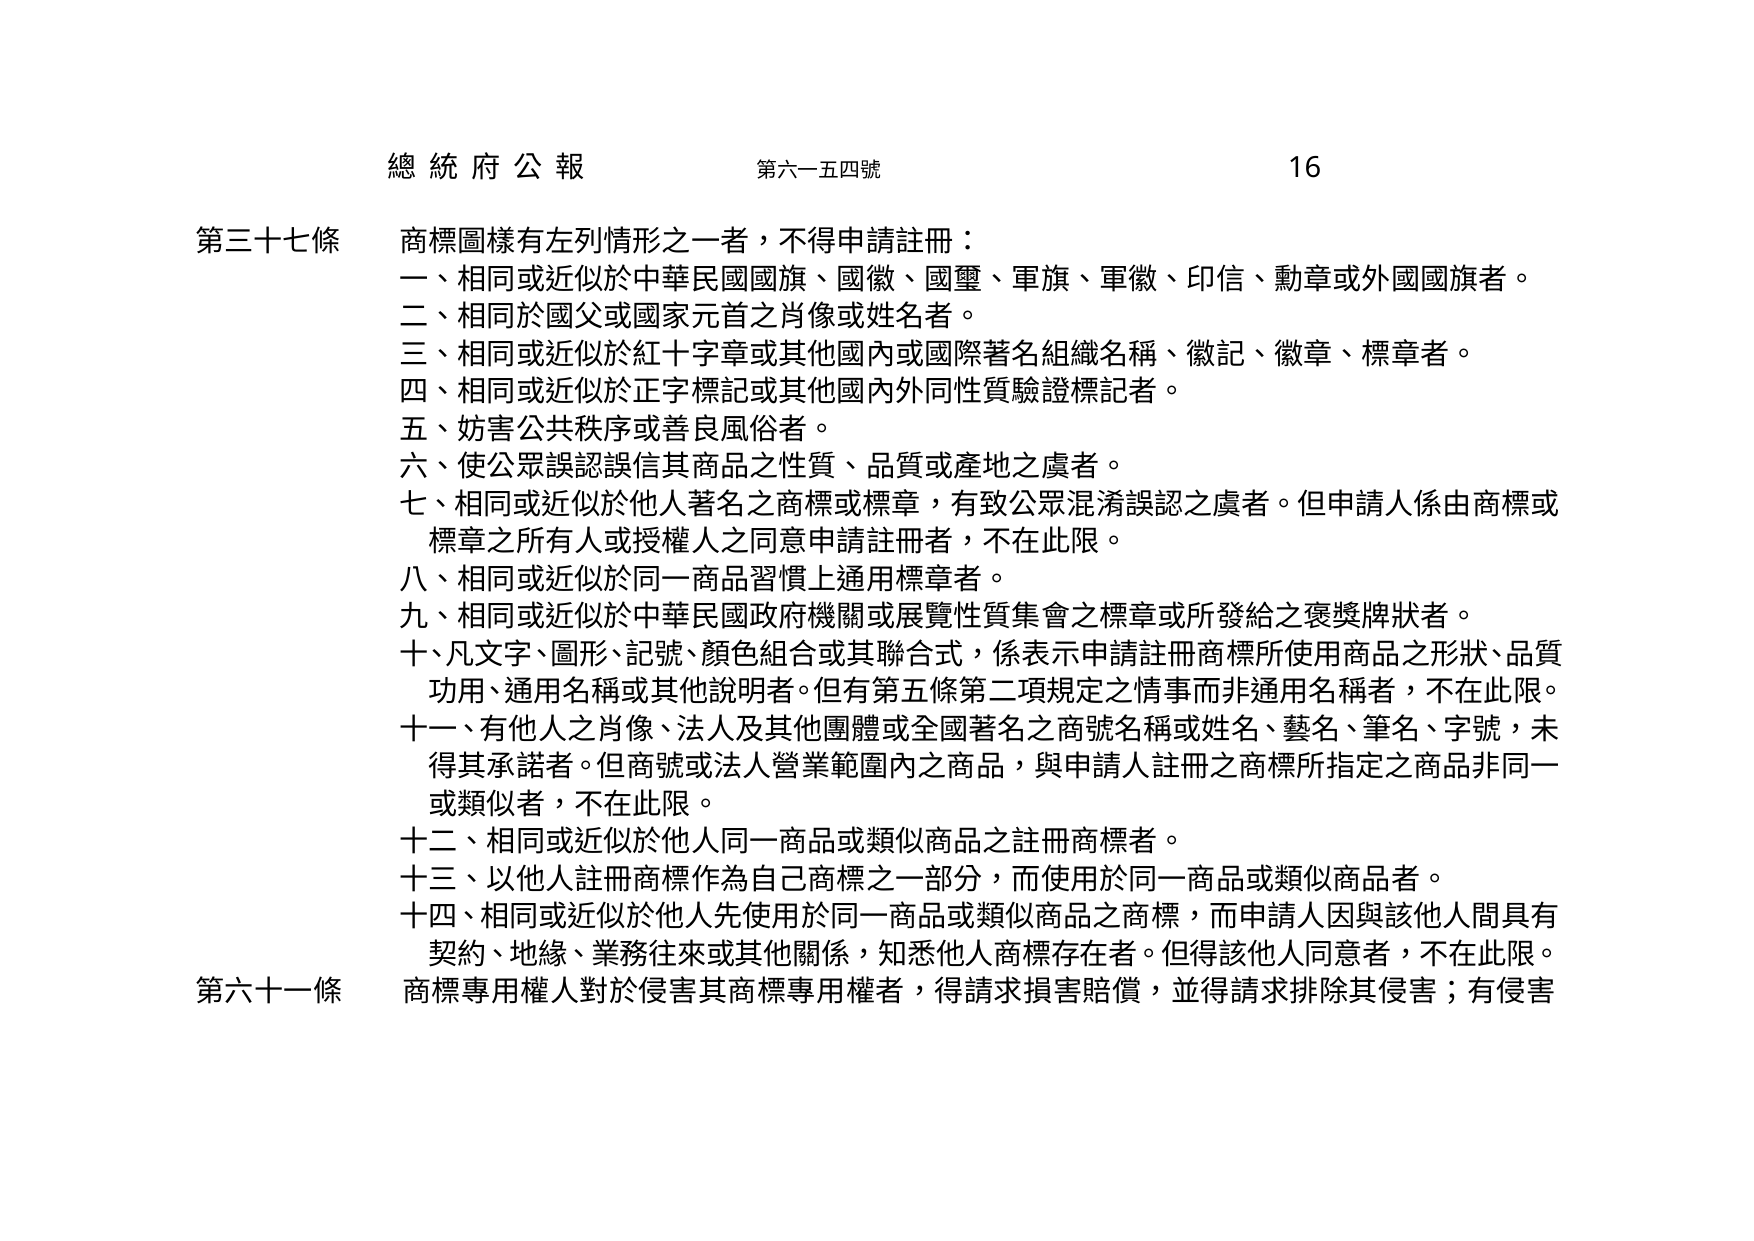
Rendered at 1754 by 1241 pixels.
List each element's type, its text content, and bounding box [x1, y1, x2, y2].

text 十二、相同或近似於他人同一商品或類似商品之註冊商標者。 [399, 822, 1559, 859]
text 十、凡文字、圖形、記號、顏色組合或其聯合式，係表示申請註冊商標所使用商品之形狀、品質、功用、通用名稱或其他說明者。但有第五條第二項規定之情事而非通用名稱者，不在此限。 [399, 634, 1559, 709]
text 十三、以他人註冊商標作為自己商標之一部分，而使用於同一商品或類似商品者。 [399, 859, 1559, 897]
text 十四、相同或近似於他人先使用於同一商品或類似商品之商標，而申請人因與該他人間具有契約、地緣、業務往來或其他關係，知悉他人商標存在者。但得該他人同意者，不在此限。 [399, 897, 1559, 972]
text 五、妨害公共秩序或善良風俗者。 [399, 409, 1559, 447]
text 二、相同於國父或國家元首之肖像或姓名者。 [399, 297, 1559, 334]
text 八、相同或近似於同一商品習慣上通用標章者。 [399, 559, 1559, 597]
text 九、相同或近似於中華民國政府機關或展覽性質集會之標章或所發給之褒獎牌狀者。 [399, 597, 1559, 634]
text 第六十一條 商標專用權人對於侵害其商標專用權者，得請求損害賠償，並得請求排除其侵害；有侵害 [195, 972, 1559, 1009]
text 七、相同或近似於他人著名之商標或標章，有致公眾混淆誤認之虞者。但申請人係由商標或標章之所有人或授權人之同意申請註冊者，不在此限。 [399, 484, 1559, 559]
text 三、相同或近似於紅十字章或其他國內或國際著名組織名稱、徽記、徽章、標章者。 [399, 334, 1559, 372]
text 第三十七條 商標圖樣有左列情形之一者，不得申請註冊： [195, 222, 1559, 259]
text 四、相同或近似於正字標記或其他國內外同性質驗證標記者。 [399, 372, 1559, 409]
text 六、使公眾誤認誤信其商品之性質、品質或產地之虞者。 [399, 447, 1559, 484]
text 一、相同或近似於中華民國國旗、國徽、國璽、軍旗、軍徽、印信、勳章或外國國旗者。 [399, 259, 1559, 297]
text 十一、有他人之肖像、法人及其他團體或全國著名之商號名稱或姓名、藝名、筆名、字號，未得其承諾者。但商號或法人營業範圍內之商品，與申請人註冊之商標所指定之商品非同一或類似者，不在此限。 [399, 709, 1559, 822]
